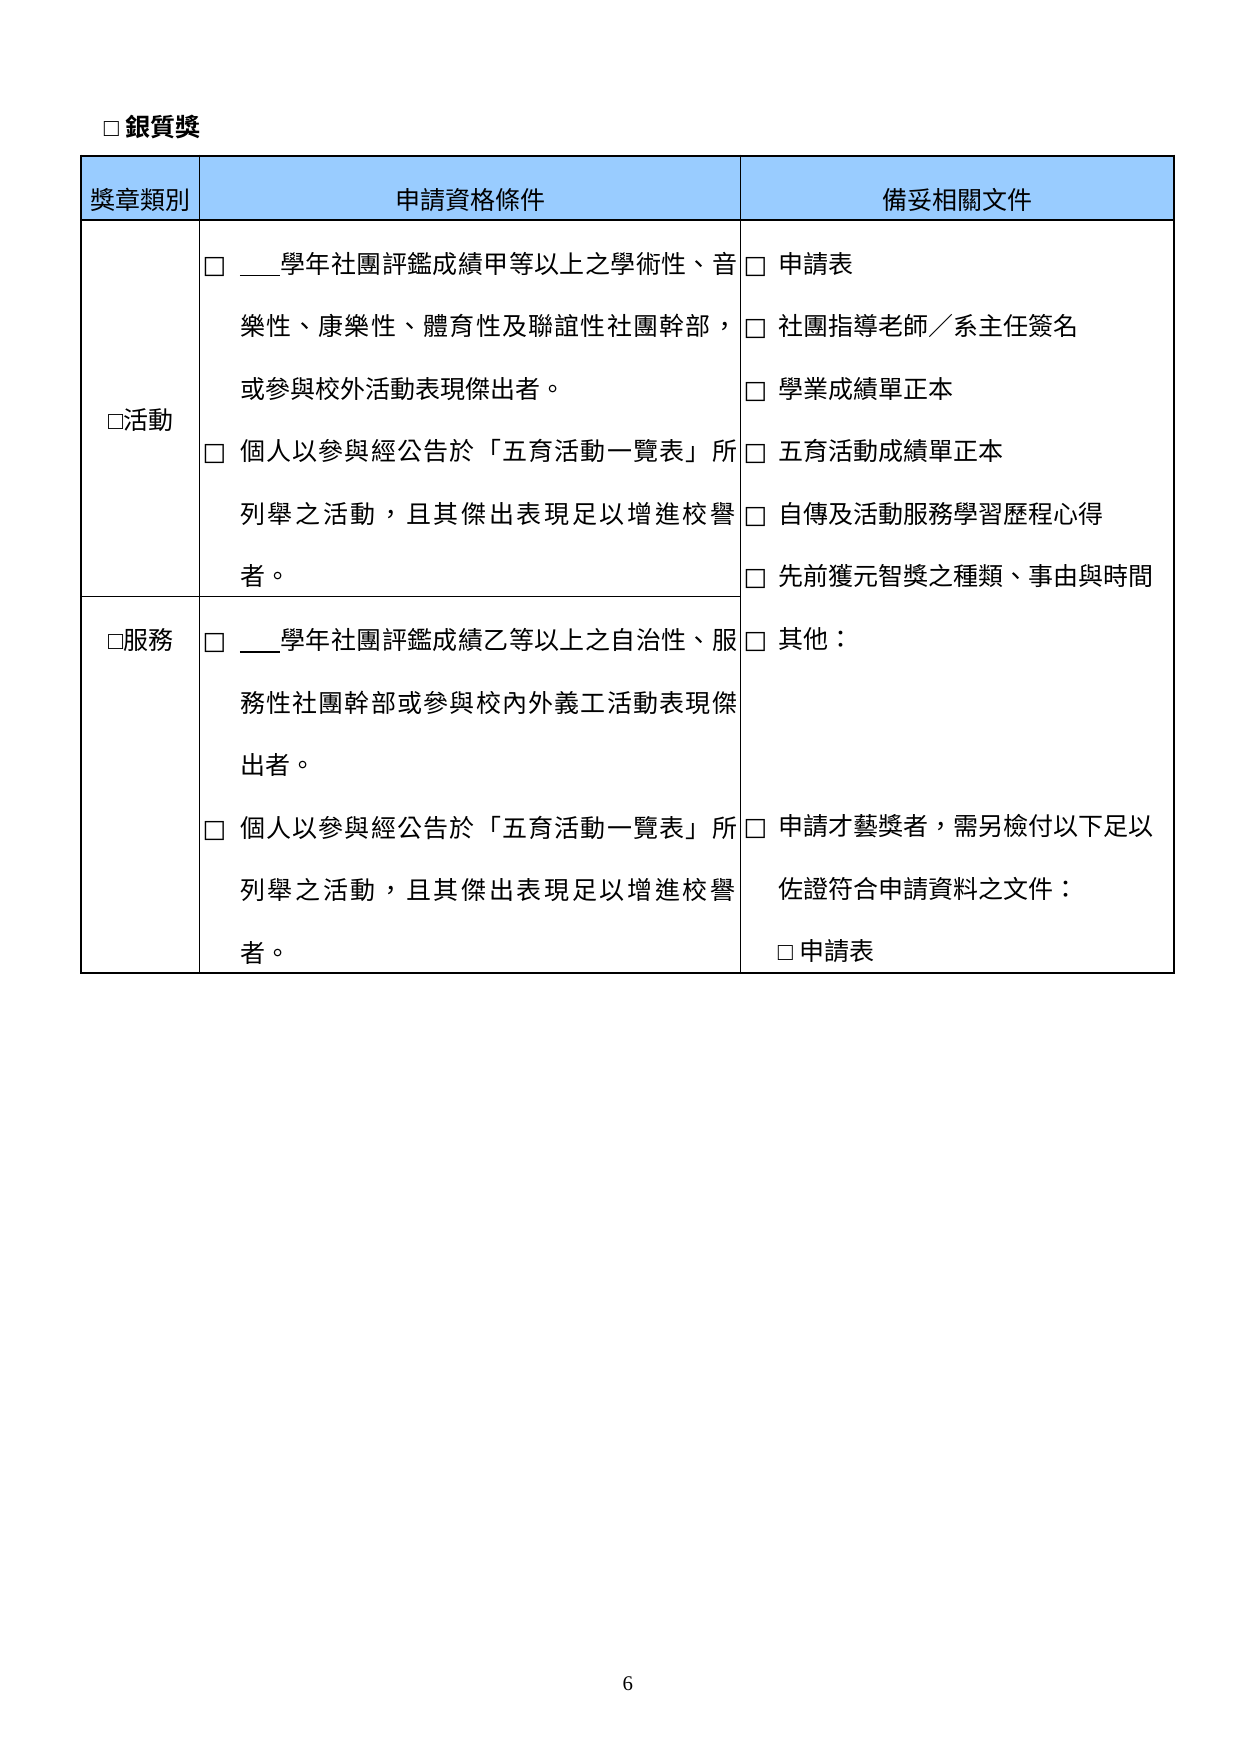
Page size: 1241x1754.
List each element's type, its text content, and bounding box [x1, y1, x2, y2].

text □ 銀質獎 [103, 84, 1152, 146]
table_cell □活動 [82, 221, 199, 596]
table_cell 申請表 社團指導老師／系主任簽名 學業成績單正本 五育活動成績單正本 自傳及活動服務學習歷程心得 先前獲元智獎之種類、事由與時間 其他： 申請才藝獎者，需另檢付以下足以佐證符合申請資料之文件： □ 申請表 [741, 221, 1173, 972]
table_cell 學年社團評鑑成績乙等以上之自治性、服務性社團幹部或參與校內外義工活動表現傑出者。 個人以參與經公告於「五育活動一覽表」所列舉之活動，且其傑出表現足以增進校譽者。 [200, 597, 740, 972]
table_header 備妥相關文件 [741, 157, 1173, 219]
table_header 獎章類別 [82, 157, 199, 219]
table_cell 學年社團評鑑成績甲等以上之學術性、音樂性、康樂性、體育性及聯誼性社團幹部，或參與校外活動表現傑出者。 個人以參與經公告於「五育活動一覽表」所列舉之活動，且其傑出表現足以增進校譽者。 [200, 221, 740, 596]
table_cell □服務 [82, 597, 199, 972]
table_header 申請資格條件 [200, 157, 740, 219]
